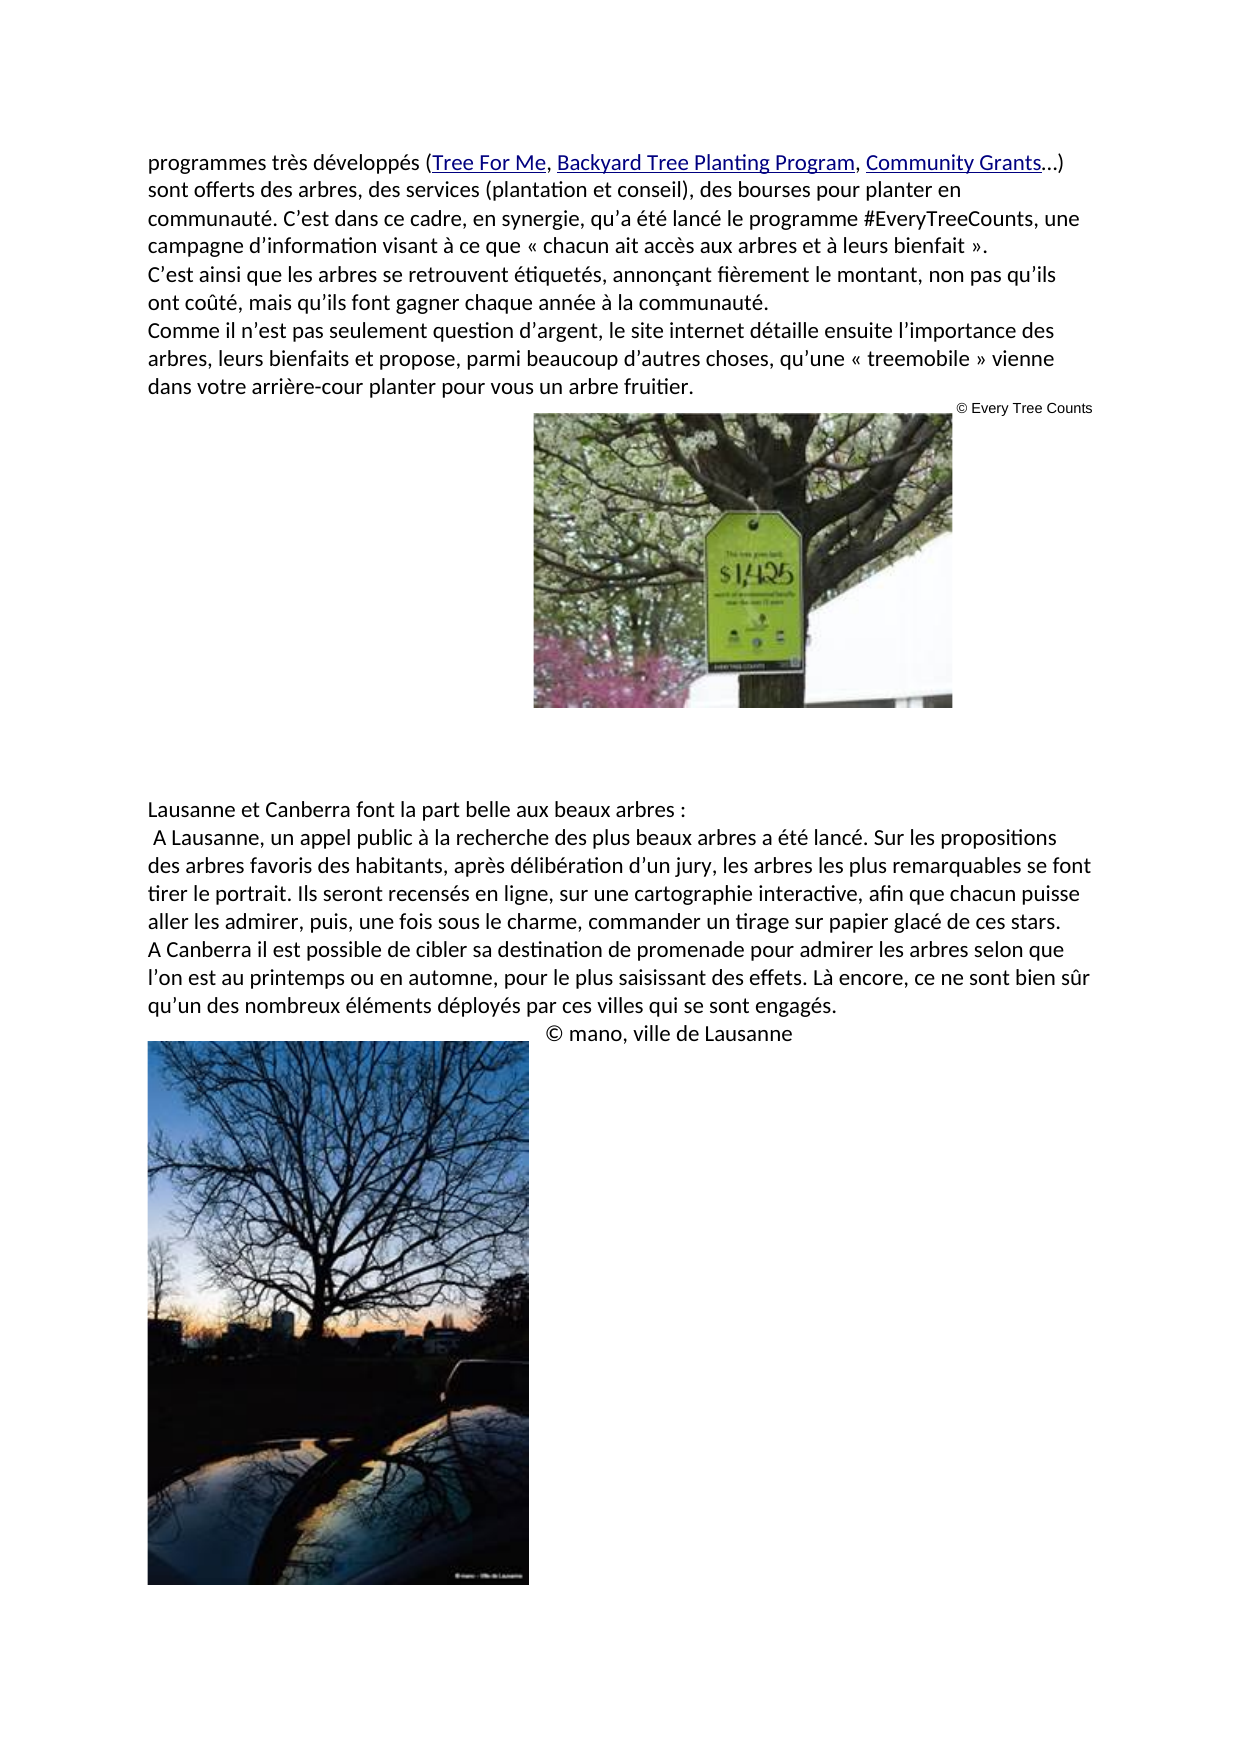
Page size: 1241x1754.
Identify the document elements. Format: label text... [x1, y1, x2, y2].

text © Every Tree Counts [148, 400, 1093, 707]
text Lausanne et Canberra font la part belle aux beaux arbres : [148, 795, 1093, 823]
text Comme il n’est pas seulement question d’argent, le site internet détaille ensuite l’importance des arbres, leurs bienfaits et propose, parmi beaucoup d’autres choses, qu’une « treemobile » vienne dans votre arrière-cour planter pour vous un arbre fruitier. [148, 316, 1093, 400]
text programmes très développés (Tree For Me, Backyard Tree Planting Program, Community Grants…) sont offerts des arbres, des services (plantation et conseil), des bourses pour planter en communauté. C’est dans ce cadre, en synergie, qu’a été lancé le programme #EveryTreeCounts, une campagne d’information visant à ce que « chacun ait accès aux arbres et à leurs bienfait ». [148, 148, 1093, 260]
text © mano, ville de Lausanne [148, 1019, 1093, 1585]
text A Lausanne, un appel public à la recherche des plus beaux arbres a été lancé. Sur les propositions des arbres favoris des habitants, après délibération d’un jury, les arbres les plus remarquables se font tirer le portrait. Ils seront recensés en ligne, sur une cartographie interactive, afin que chacun puisse aller les admirer, puis, une fois sous le charme, commander un tirage sur papier glacé de ces stars. [148, 823, 1093, 935]
text C’est ainsi que les arbres se retrouvent étiquetés, annonçant fièrement le montant, non pas qu’ils ont coûté, mais qu’ils font gagner chaque année à la communauté. [148, 260, 1093, 316]
text A Canberra il est possible de cibler sa destination de promenade pour admirer les arbres selon que l’on est au printemps ou en automne, pour le plus saisissant des effets. Là encore, ce ne sont bien sûr qu’un des nombreux éléments déployés par ces villes qui se sont engagés. [148, 935, 1093, 1019]
